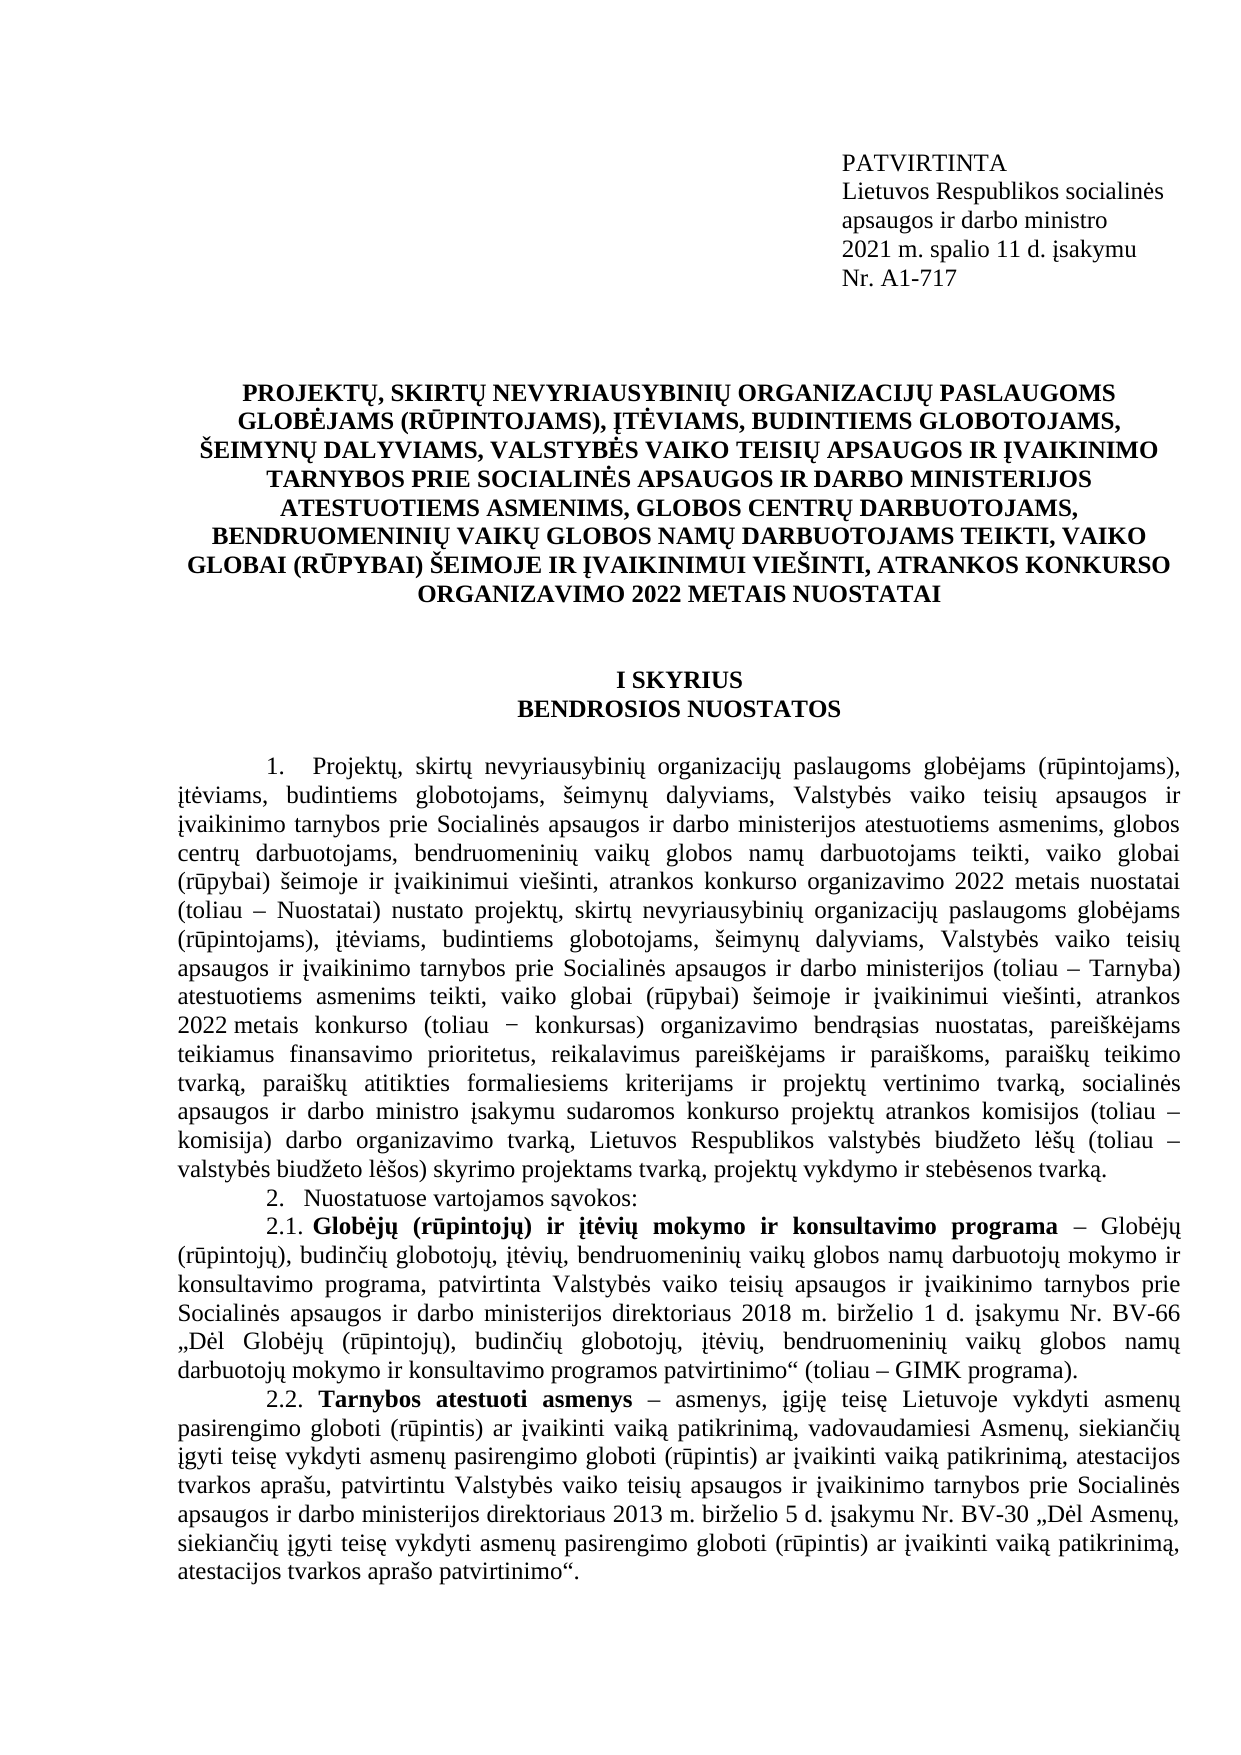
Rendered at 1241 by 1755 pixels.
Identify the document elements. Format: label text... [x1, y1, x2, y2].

text Nr. A1-717 [842, 263, 1181, 291]
text 2.1. Globėjų (rūpintojų) ir įtėvių mokymo ir konsultavimo programa – Globėjų (rūpintojų), budinčių globotojų, įtėvių, bendruomeninių vaikų globos namų darbuotojų mokymo ir konsultavimo programa, patvirtinta Valstybės vaiko teisių apsaugos ir įvaikinimo tarnybos prie Socialinės apsaugos ir darbo ministerijos direktoriaus 2018 m. birželio 1 d. įsakymu Nr. BV-66 „Dėl Globėjų (rūpintojų), budinčių globotojų, įtėvių, bendruomeninių vaikų globos namų darbuotojų mokymo ir konsultavimo programos patvirtinimo“ (toliau – GIMK programa). [177, 1211, 1181, 1384]
text PATVIRTINTA [842, 148, 1181, 176]
text BENDROSIOS NUOSTATOS [177, 694, 1181, 723]
text 2021 m. spalio 11 d. įsakymu [842, 234, 1181, 263]
text 1. Projektų, skirtų nevyriausybinių organizacijų paslaugoms globėjams (rūpintojams), įtėviams, budintiems globotojams, šeimynų dalyviams, Valstybės vaiko teisių apsaugos ir įvaikinimo tarnybos prie Socialinės apsaugos ir darbo ministerijos atestuotiems asmenims, globos centrų darbuotojams, bendruomeninių vaikų globos namų darbuotojams teikti, vaiko globai (rūpybai) šeimoje ir įvaikinimui viešinti, atrankos konkurso organizavimo 2022 metais nuostatai (toliau – Nuostatai) nustato projektų, skirtų nevyriausybinių organizacijų paslaugoms globėjams (rūpintojams), įtėviams, budintiems globotojams, šeimynų dalyviams, Valstybės vaiko teisių apsaugos ir įvaikinimo tarnybos prie Socialinės apsaugos ir darbo ministerijos (toliau – Tarnyba) atestuotiems asmenims teikti, vaiko globai (rūpybai) šeimoje ir įvaikinimui viešinti, atrankos 2022 metais konkurso (toliau − konkursas) organizavimo bendrąsias nuostatas, pareiškėjams teikiamus finansavimo prioritetus, reikalavimus pareiškėjams ir paraiškoms, paraiškų teikimo tvarką, paraiškų atitikties formaliesiems kriterijams ir projektų vertinimo tvarką, socialinės apsaugos ir darbo ministro įsakymu sudaromos konkurso projektų atrankos komisijos (toliau – komisija) darbo organizavimo tvarką, Lietuvos Respublikos valstybės biudžeto lėšų (toliau – valstybės biudžeto lėšos) skyrimo projektams tvarką, projektų vykdymo ir stebėsenos tvarką. [177, 751, 1181, 1183]
text 2.2. Tarnybos atestuoti asmenys – asmenys, įgiję teisę Lietuvoje vykdyti asmenų pasirengimo globoti (rūpintis) ar įvaikinti vaiką patikrinimą, vadovaudamiesi Asmenų, siekiančių įgyti teisę vykdyti asmenų pasirengimo globoti (rūpintis) ar įvaikinti vaiką patikrinimą, atestacijos tvarkos aprašu, patvirtintu Valstybės vaiko teisių apsaugos ir įvaikinimo tarnybos prie Socialinės apsaugos ir darbo ministerijos direktoriaus 2013 m. birželio 5 d. įsakymu Nr. BV-30 „Dėl Asmenų, siekiančių įgyti teisę vykdyti asmenų pasirengimo globoti (rūpintis) ar įvaikinti vaiką patikrinimą, atestacijos tvarkos aprašo patvirtinimo“. [177, 1384, 1181, 1585]
text Projektų, skirtų nevyriausybinių organizacijų paslaugOMS globėjams (rūpintojams), įtėviams, budintiems globotojams, šeimynų dalyviams, Valstybės vaiko teisių apsaugos ir įvaikinimo tarnybos prie Socialinės apsaugos ir darbo ministerijos atestuotiems asmenims, GLOBOS CENTRŲ DARBUOTOJAMS, BENDRUOMENINIŲ VAIKŲ GLOBOS NAMŲ DARBUOTOJAMS teikTI, vaiko globAI (rūpybAI) šeimoje ir įvaikinimUI viešinTI, atrankos konkurso organizavimo 2022 metais nuostatai [177, 378, 1181, 608]
text 2. Nuostatuose vartojamos sąvokos: [266, 1183, 1181, 1211]
text I SKYRIUS [177, 665, 1181, 694]
text Lietuvos Respublikos socialinės apsaugos ir darbo ministro [842, 176, 1181, 234]
